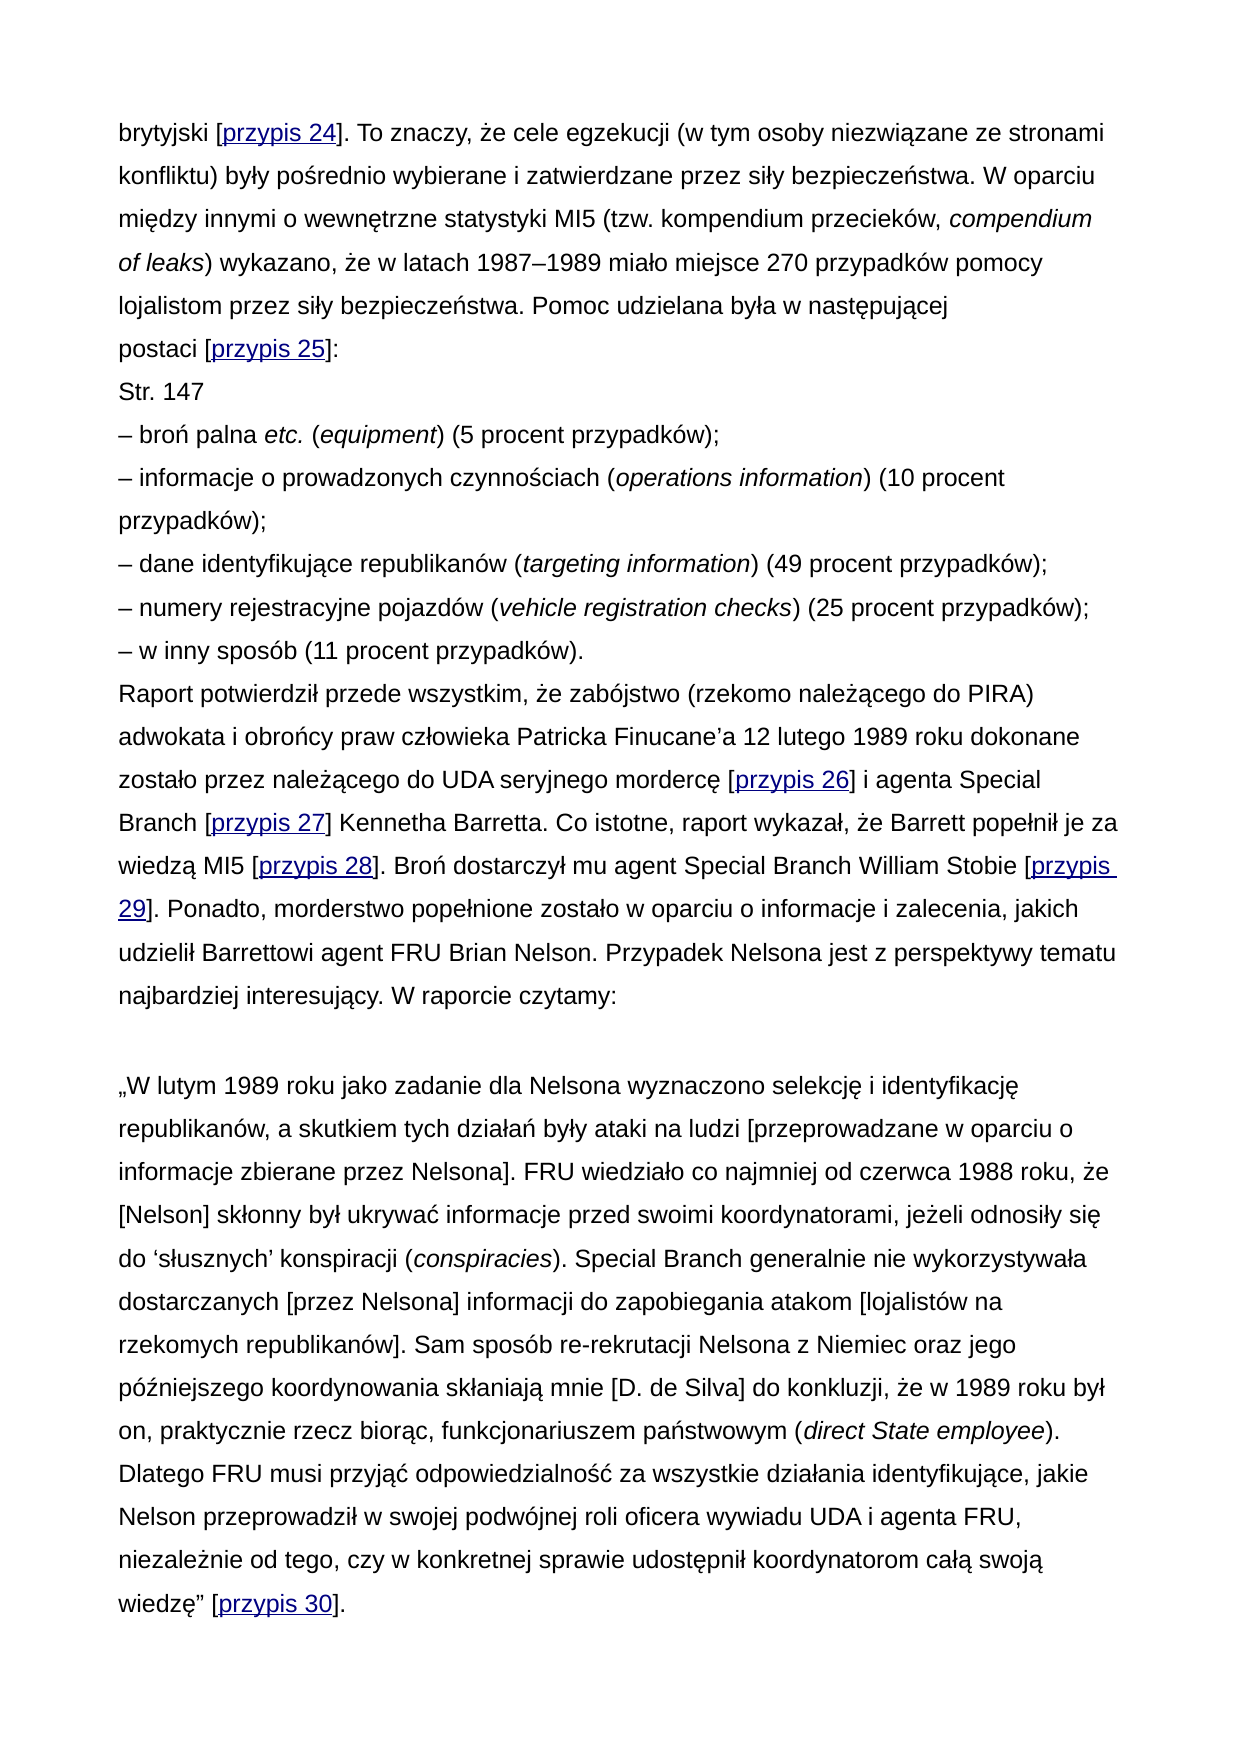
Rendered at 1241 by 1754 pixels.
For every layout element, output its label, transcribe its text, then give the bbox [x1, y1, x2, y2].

text Str. 147 [118, 377, 1122, 406]
text – w inny sposób (11 procent przypadków). [118, 636, 1122, 664]
text Raport potwierdził przede wszystkim, że zabójstwo (rzekomo należącego do PIRA) adwokata i obrońcy praw człowieka Patricka Finucane’a 12 lutego 1989 roku dokonane zostało przez należącego do UDA seryjnego mordercę [przypis 26] i agenta Special Branch [przypis 27] Kennetha Barretta. Co istotne, raport wykazał, że Barrett popełnił je za wiedzą MI5 [przypis 28]. Broń dostarczył mu agent Special Branch William Stobie [przypis 29]. Ponadto, morderstwo popełnione zostało w oparciu o informacje i zalecenia, jakich udzielił Barrettowi agent FRU Brian Nelson. Przypadek Nelsona jest z perspektywy tematu najbardziej interesujący. W raporcie czytamy: [118, 679, 1122, 1009]
text – informacje o prowadzonych czynnościach (operations information) (10 procent przypadków); [118, 463, 1122, 535]
text postaci [przypis 25]: [118, 334, 1122, 362]
text – dane identyfikujące republikanów (targeting information) (49 procent przypadków); [118, 549, 1122, 578]
text – broń palna etc. (equipment) (5 procent przypadków); [118, 420, 1122, 449]
text brytyjski [przypis 24]. To znaczy, że cele egzekucji (w tym osoby niezwiązane ze stronami konfliktu) były pośrednio wybierane i zatwierdzane przez siły bezpieczeństwa. W oparciu między innymi o wewnętrzne statystyki MI5 (tzw. kompendium przecieków, compendium of leaks) wykazano, że w latach 1987–1989 miało miejsce 270 przypadków pomocy lojalistom przez siły bezpieczeństwa. Pomoc udzielana była w następującej [118, 118, 1122, 319]
text – numery rejestracyjne pojazdów (vehicle registration checks) (25 procent przypadków); [118, 592, 1122, 621]
text „W lutym 1989 roku jako zadanie dla Nelsona wyznaczono selekcję i identyfikację republikanów, a skutkiem tych działań były ataki na ludzi [przeprowadzane w oparciu o informacje zbierane przez Nelsona]. FRU wiedziało co najmniej od czerwca 1988 roku, że [Nelson] skłonny był ukrywać informacje przed swoimi koordynatorami, jeżeli odnosiły się do ‘słusznych’ konspiracji (conspiracies). Special Branch generalnie nie wykorzystywała dostarczanych [przez Nelsona] informacji do zapobiegania atakom [lojalistów na rzekomych republikanów]. Sam sposób re-rekrutacji Nelsona z Niemiec oraz jego późniejszego koordynowania skłaniają mnie [D. de Silva] do konkluzji, że w 1989 roku był on, praktycznie rzecz biorąc, funkcjonariuszem państwowym (direct State employee). Dlatego FRU musi przyjąć odpowiedzialność za wszystkie działania identyfikujące, jakie Nelson przeprowadził w swojej podwójnej roli oficera wywiadu UDA i agenta FRU, niezależnie od tego, czy w konkretnej sprawie udostępnił koordynatorom całą swoją wiedzę” [przypis 30]. [118, 1071, 1122, 1617]
